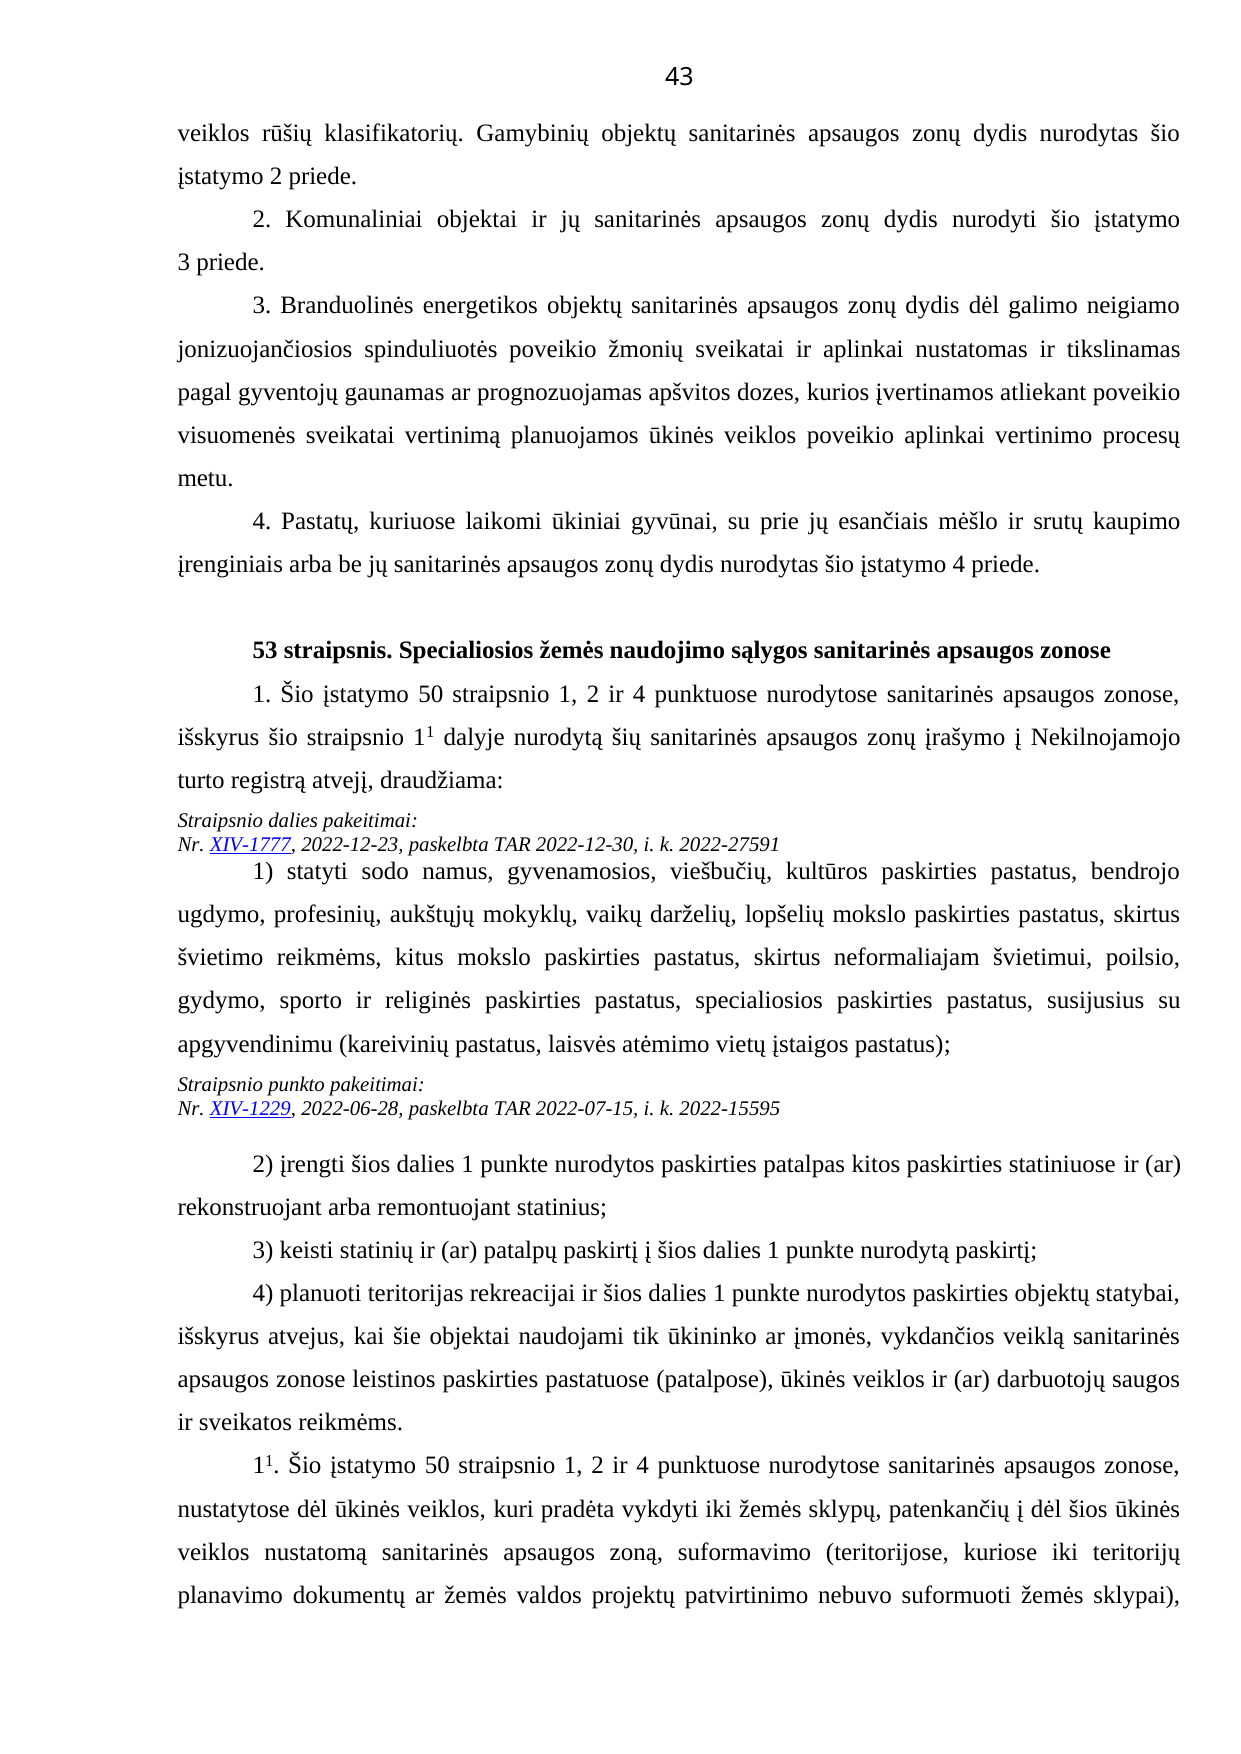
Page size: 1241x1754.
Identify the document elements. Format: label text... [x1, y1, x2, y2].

text 3. Branduolinės energetikos objektų sanitarinės apsaugos zonų dydis dėl galimo neigiamo jonizuojančiosios spinduliuotės poveikio žmonių sveikatai ir aplinkai nustatomas ir tikslinamas pagal gyventojų gaunamas ar prognozuojamas apšvitos dozes, kurios įvertinamos atliekant poveikio visuomenės sveikatai vertinimą planuojamos ūkinės veiklos poveikio aplinkai vertinimo procesų metu. [177, 291, 1181, 492]
text veiklos rūšių klasifikatorių. Gamybinių objektų sanitarinės apsaugos zonų dydis nurodytas šio įstatymo 2 priede. [177, 118, 1181, 190]
text 2. Komunaliniai objektai ir jų sanitarinės apsaugos zonų dydis nurodyti šio įstatymo 3 priede. [177, 204, 1181, 276]
text 53 straipsnis. Specialiosios žemės naudojimo sąlygos sanitarinės apsaugos zonose [177, 636, 1181, 664]
text 4. Pastatų, kuriuose laikomi ūkiniai gyvūnai, su prie jų esančiais mėšlo ir srutų kaupimo įrenginiais arba be jų sanitarinės apsaugos zonų dydis nurodytas šio įstatymo 4 priede. [177, 506, 1181, 578]
text 3) keisti statinių ir (ar) patalpų paskirtį į šios dalies 1 punkte nurodytą paskirtį; [177, 1235, 1181, 1264]
text 2) įrengti šios dalies 1 punkte nurodytos paskirties patalpas kitos paskirties statiniuose ir (ar) rekonstruojant arba remontuojant statinius; [177, 1149, 1181, 1221]
text Nr. XIV-1777, 2022-12-23, paskelbta TAR 2022-12-30, i. k. 2022-27591 [177, 832, 1181, 856]
text 4) planuoti teritorijas rekreacijai ir šios dalies 1 punkte nurodytos paskirties objektų statybai, išskyrus atvejus, kai šie objektai naudojami tik ūkininko ar įmonės, vykdančios veiklą sanitarinės apsaugos zonose leistinos paskirties pastatuose (patalpose), ūkinės veiklos ir (ar) darbuotojų saugos ir sveikatos reikmėms. [177, 1278, 1181, 1436]
text 1. Šio įstatymo 50 straipsnio 1, 2 ir 4 punktuose nurodytose sanitarinės apsaugos zonose, išskyrus šio straipsnio 11 dalyje nurodytą šių sanitarinės apsaugos zonų įrašymo į Nekilnojamojo turto registrą atvejį, draudžiama: [177, 679, 1181, 794]
text Nr. XIV-1229, 2022-06-28, paskelbta TAR 2022-07-15, i. k. 2022-15595 [177, 1096, 1181, 1120]
text Straipsnio punkto pakeitimai: [177, 1072, 1181, 1096]
text 11. Šio įstatymo 50 straipsnio 1, 2 ir 4 punktuose nurodytose sanitarinės apsaugos zonose, nustatytose dėl ūkinės veiklos, kuri pradėta vykdyti iki žemės sklypų, patenkančių į dėl šios ūkinės veiklos nustatomą sanitarinės apsaugos zoną, suformavimo (teritorijose, kuriose iki teritorijų planavimo dokumentų ar žemės valdos projektų patvirtinimo nebuvo suformuoti žemės sklypai), [177, 1451, 1181, 1609]
text 1) statyti sodo namus, gyvenamosios, viešbučių, kultūros paskirties pastatus, bendrojo ugdymo, profesinių, aukštųjų mokyklų, vaikų darželių, lopšelių mokslo paskirties pastatus, skirtus švietimo reikmėms, kitus mokslo paskirties pastatus, skirtus neformaliajam švietimui, poilsio, gydymo, sporto ir religinės paskirties pastatus, specialiosios paskirties pastatus, susijusius su apgyvendinimu (kareivinių pastatus, laisvės atėmimo vietų įstaigos pastatus); [177, 856, 1181, 1057]
text Straipsnio dalies pakeitimai: [177, 808, 1181, 832]
